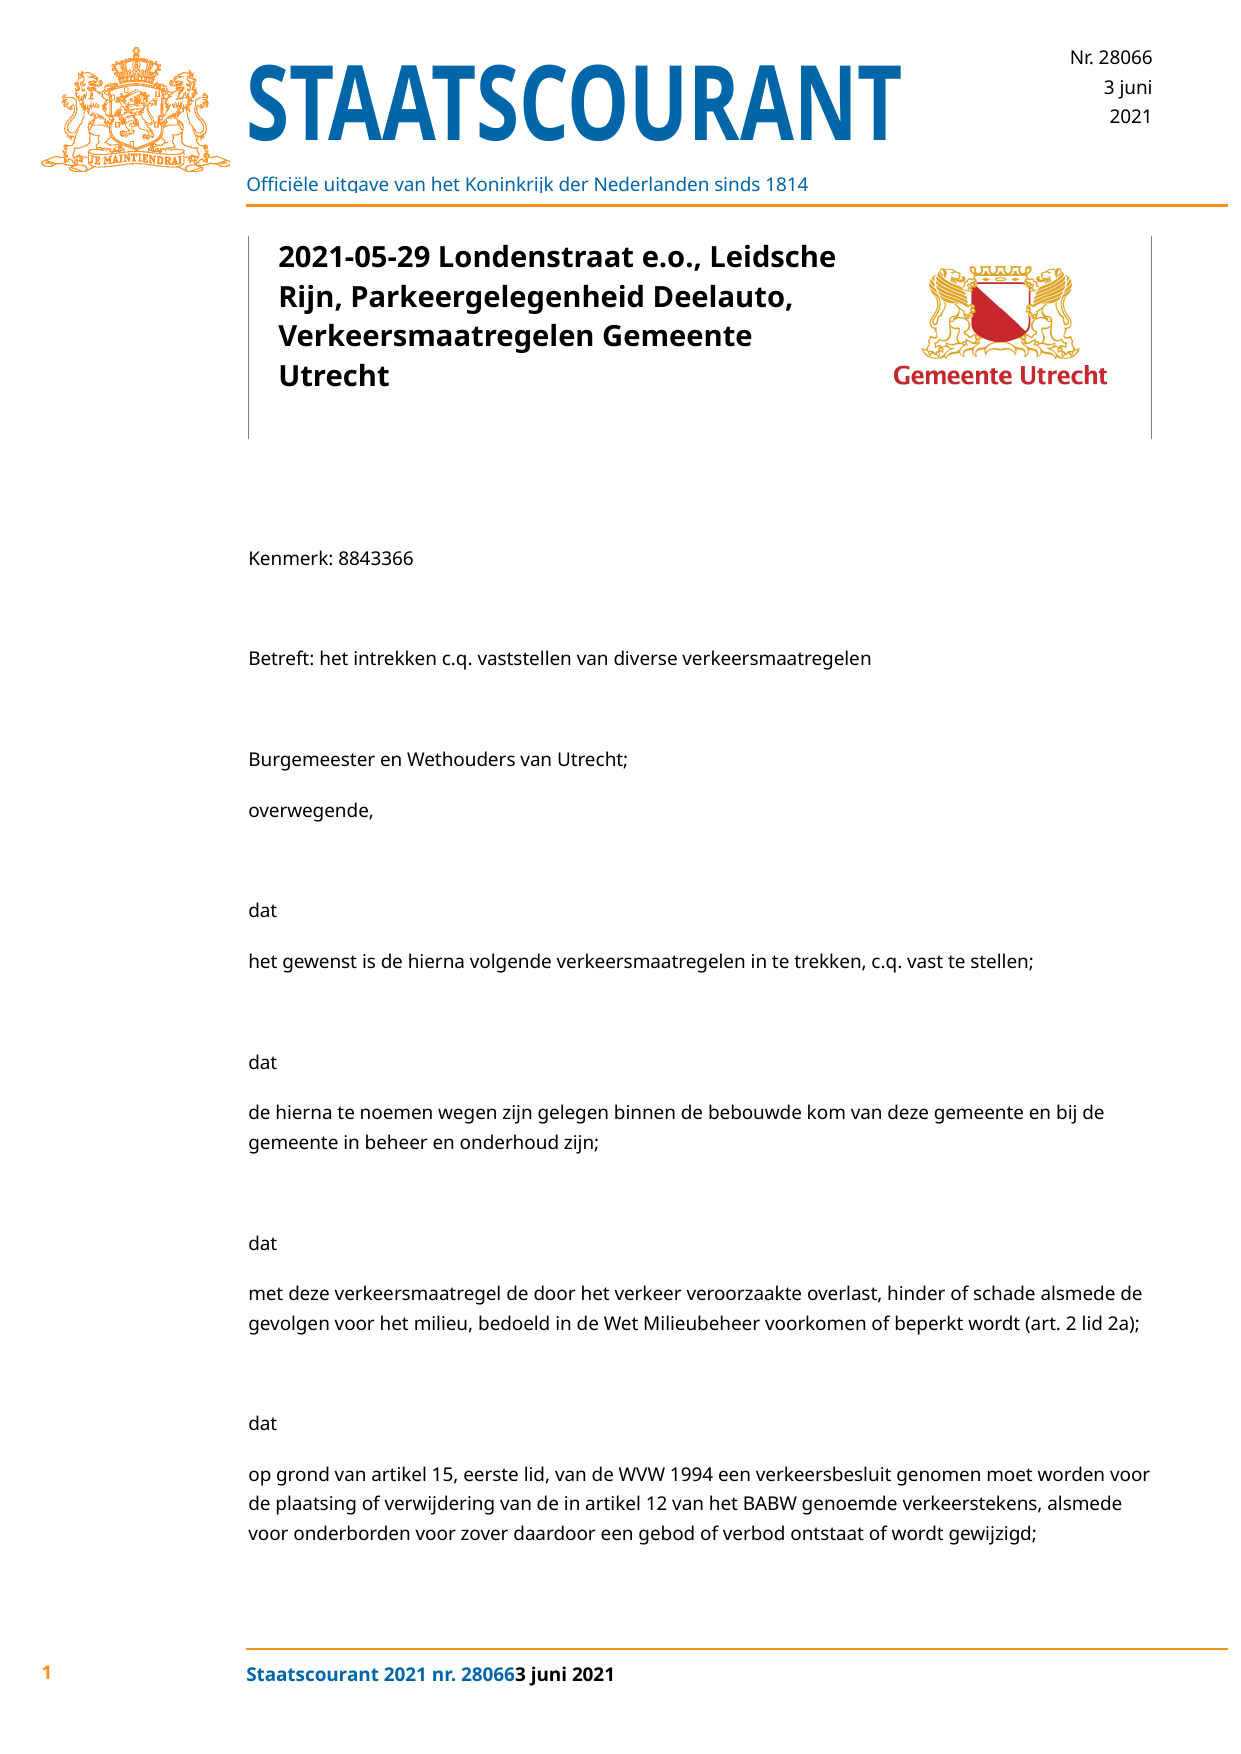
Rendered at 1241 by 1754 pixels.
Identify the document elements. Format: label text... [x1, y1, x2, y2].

text op grond van artikel 15, eerste lid, van de WVW 1994 een verkeersbesluit genomen moet worden voor de plaatsing of verwijdering van de in artikel 12 van het BABW genoemde verkeerstekens, alsmede voor onderborden voor zover daardoor een gebod of verbod ontstaat of wordt gewijzigd; [248, 1461, 1152, 1546]
table_header [850, 414, 1151, 439]
table_header [1119, 236, 1151, 413]
text dat [248, 898, 1152, 923]
text dat [248, 1411, 1152, 1436]
text Burgemeester en Wethouders van Utrecht; [248, 746, 1152, 772]
table_header 2021-05-29 Londenstraat e.o., Leidsche Rijn, Parkeergelegenheid Deelauto, Verkeersmaatregelen Gemeente Utrecht [249, 236, 850, 439]
text dat [248, 1230, 1152, 1256]
text met deze verkeersmaatregel de door het verkeer veroorzaakte overlast, hinder of schade alsmede de gevolgen voor het milieu, bedoeld in de Wet Milieubeheer voorkomen of beperkt wordt (art. 2 lid 2a); [248, 1280, 1152, 1336]
text het gewenst is de hierna volgende verkeersmaatregelen in te trekken, c.q. vast te stellen; [248, 948, 1152, 974]
text Betreft: het intrekken c.q. vaststellen van diverse verkeersmaatregelen [248, 646, 1152, 671]
picture [882, 236, 1119, 414]
text Kenmerk: 8843366 [248, 545, 1152, 571]
text overwegende, [248, 797, 1152, 823]
text de hierna te noemen wegen zijn gelegen binnen de bebouwde kom van deze gemeente en bij de gemeente in beheer en onderhoud zijn; [248, 1099, 1152, 1155]
picture [41, 47, 231, 172]
table_header [850, 236, 882, 413]
text dat [248, 1049, 1152, 1075]
